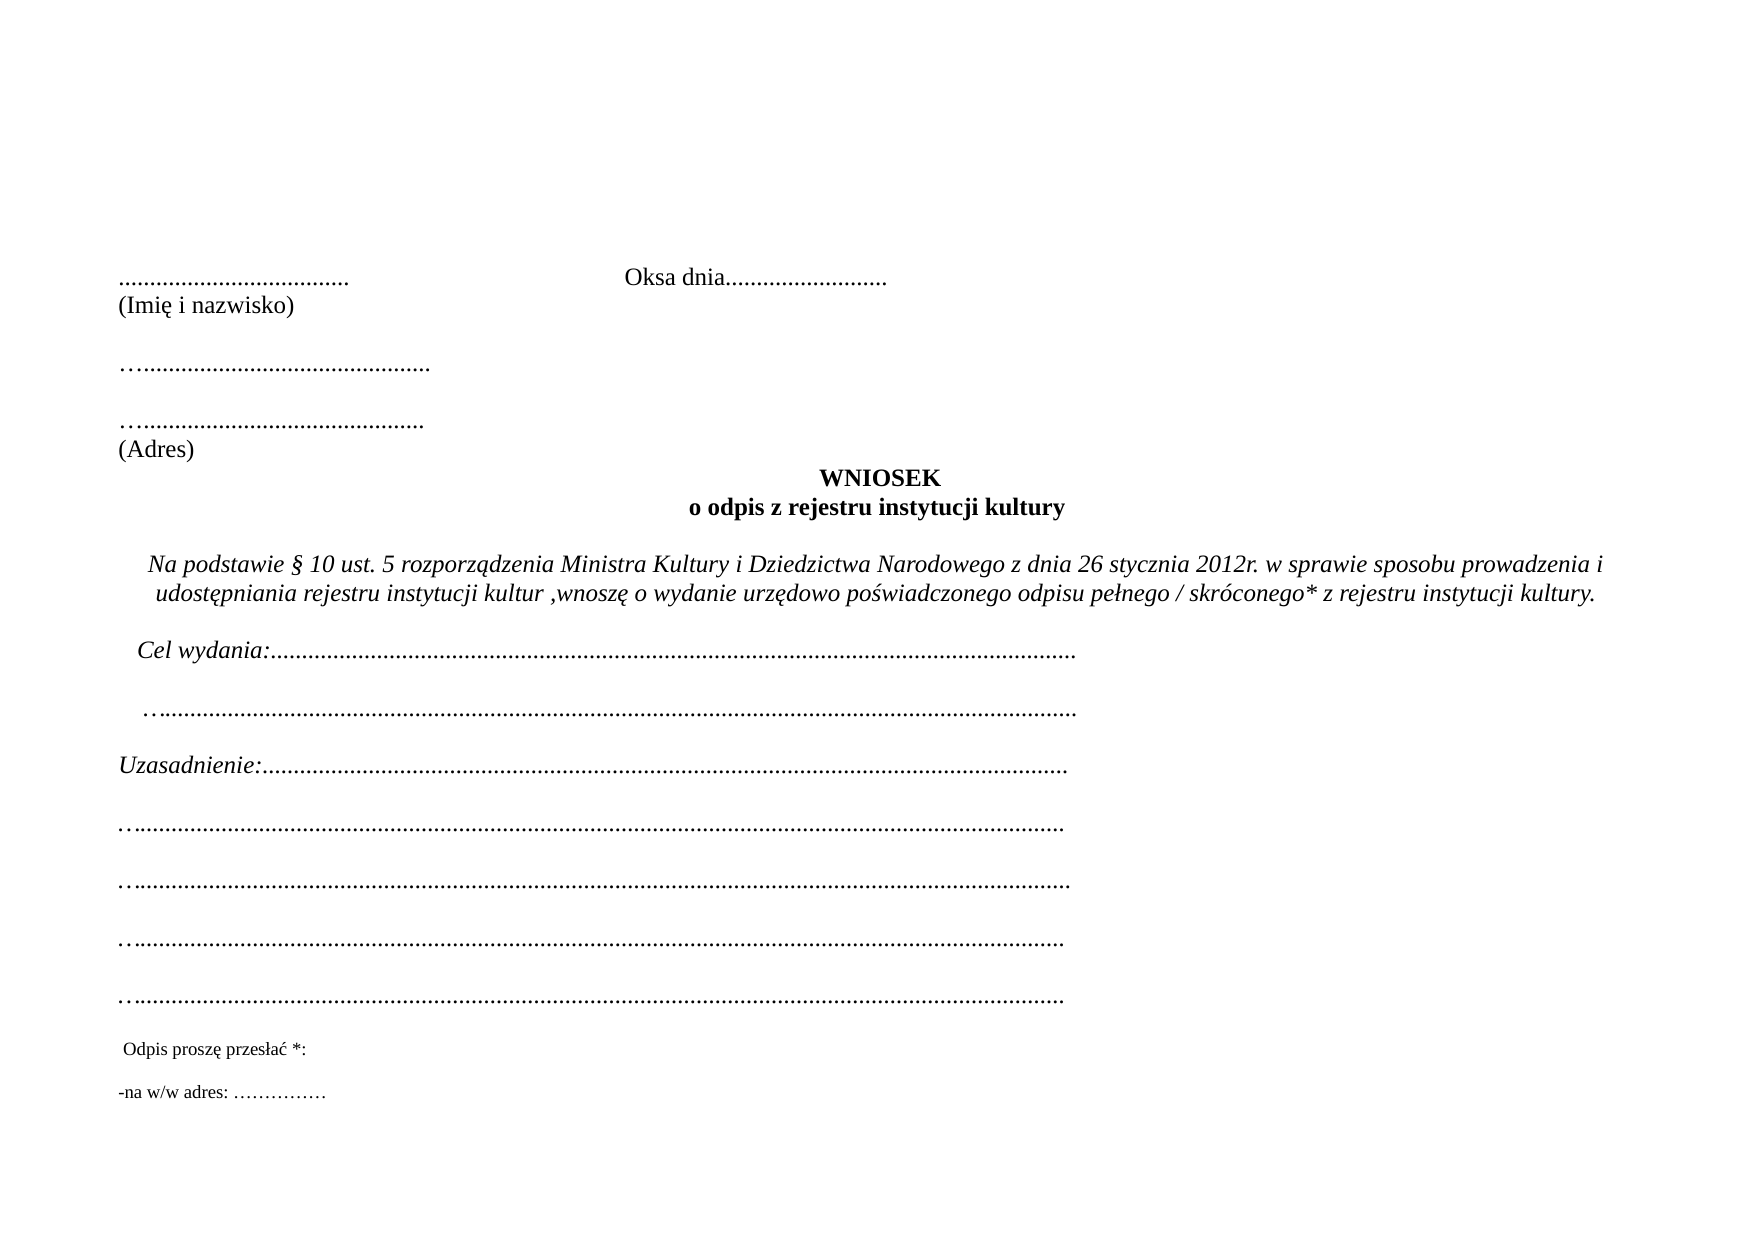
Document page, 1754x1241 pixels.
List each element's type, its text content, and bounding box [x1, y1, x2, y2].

text ….................................................................................................................................................... [118, 923, 1636, 952]
text (Imię i nazwisko) [118, 291, 1636, 319]
text ..................................... Oksa dnia.......................... [118, 262, 1636, 291]
text Uzasadnienie:................................................................................................................................. [118, 751, 1636, 779]
text ….............................................. [118, 348, 1636, 377]
text Na podstawie § 10 ust. 5 rozporządzenia Ministra Kultury i Dziedzictwa Narodowego z dnia 26 stycznia 2012r. w sprawie sposobu prowadzenia i udostępniania rejestru instytucji kultur ,wnoszę o wydanie urzędowo poświadczonego odpisu pełnego / skróconego* z rejestru instytucji kultury. [118, 549, 1636, 607]
text ….................................................................................................................................................... [118, 808, 1636, 837]
text …..................................................................................................................................................... [118, 866, 1636, 894]
text …............................................. [118, 406, 1636, 434]
text o odpis z rejestru instytucji kultury [118, 492, 1636, 521]
text ….................................................................................................................................................. [118, 693, 1636, 722]
text Odpis proszę przesłać *: [118, 1038, 1636, 1060]
text ….................................................................................................................................................... [118, 981, 1636, 1009]
text WNIOSEK [118, 463, 1636, 492]
text (Adres) [118, 434, 1636, 463]
text -na w/w adres: …………… [118, 1081, 1636, 1103]
text Cel wydania:................................................................................................................................. [118, 636, 1636, 664]
